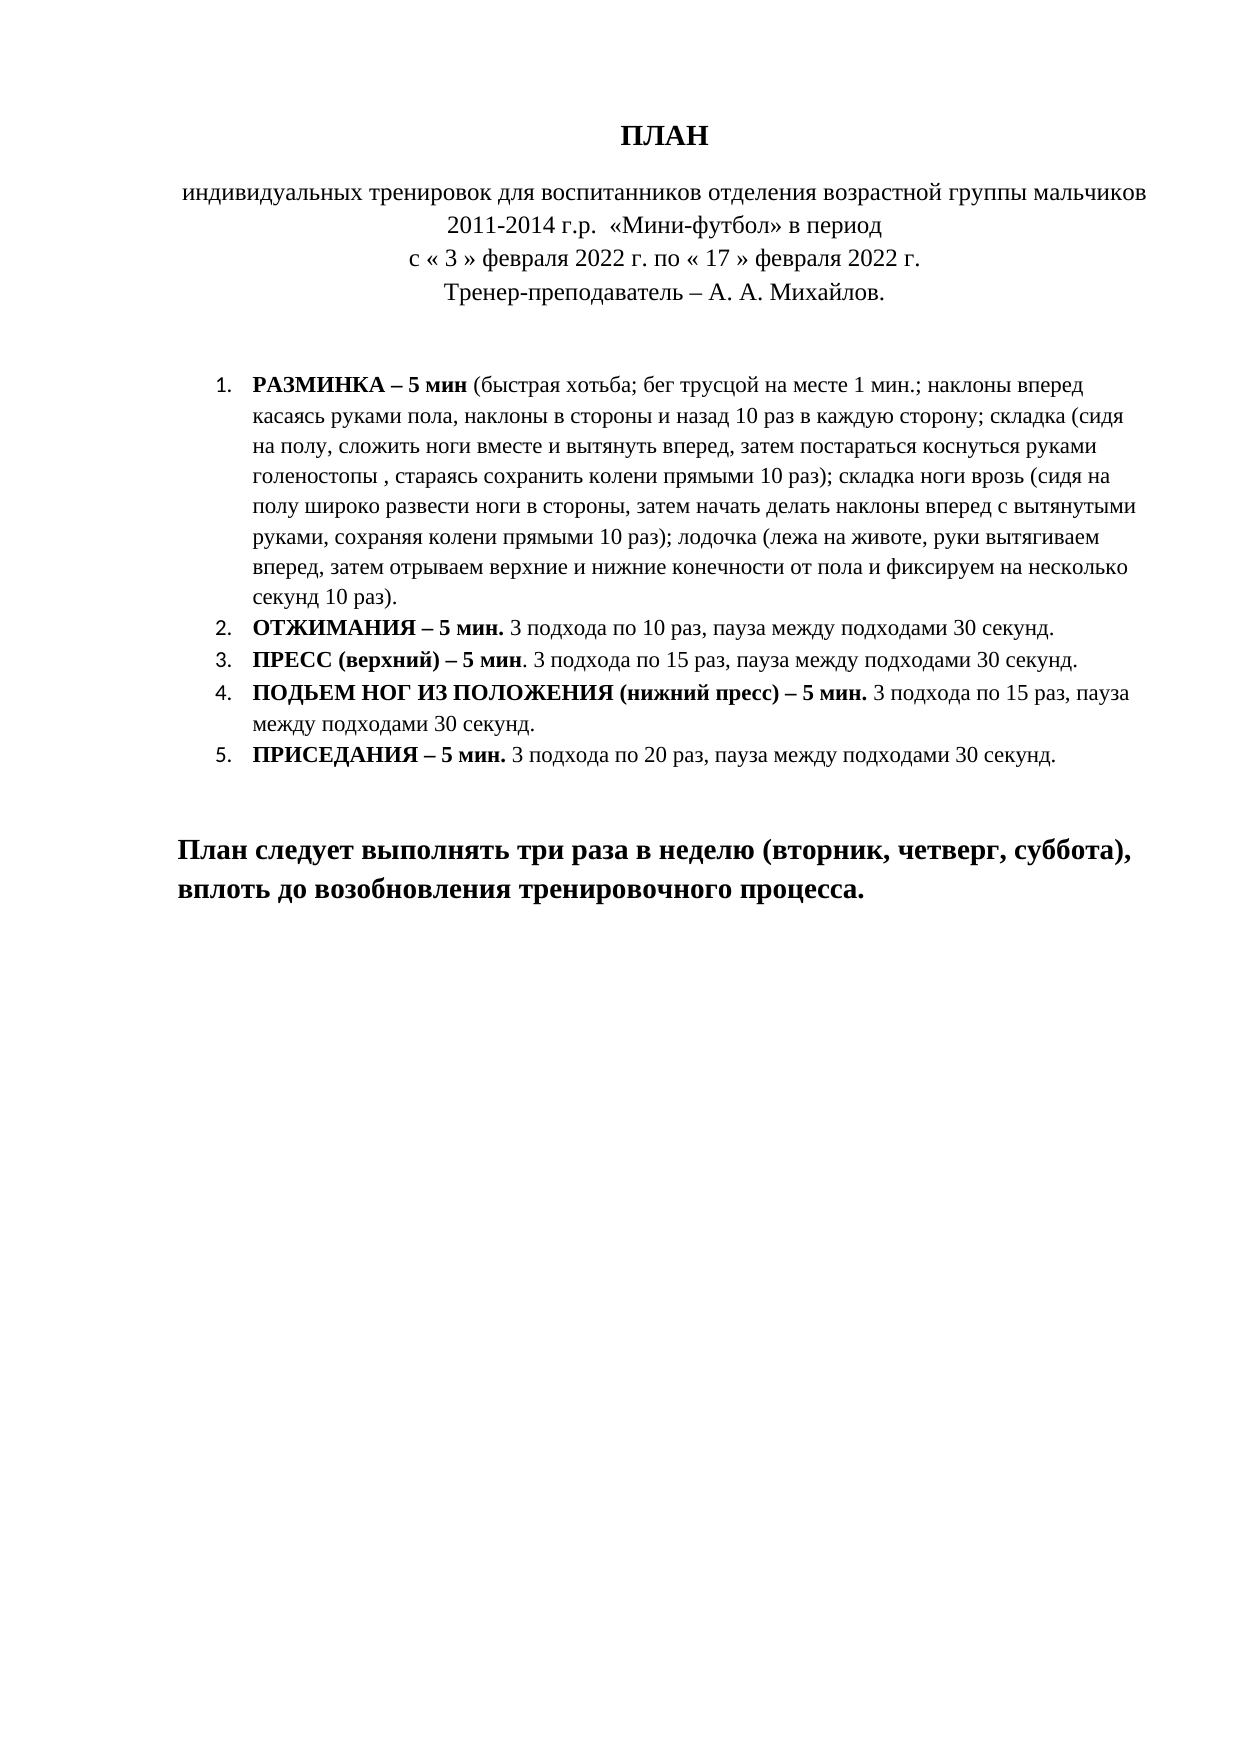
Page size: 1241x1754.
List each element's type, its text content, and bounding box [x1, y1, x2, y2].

list ПРИСЕДАНИЯ – 5 мин. 3 подхода по 20 раз, пауза между подходами 30 секунд. [215, 740, 1152, 768]
text План следует выполнять три раза в неделю (вторник, четверг, суббота), вплоть до возобновления тренировочного процесса. [177, 832, 1152, 904]
list ОТЖИМАНИЯ – 5 мин. 3 подхода по 10 раз, пауза между подходами 30 секунд. [215, 613, 1152, 641]
text с « 3 » февраля 2022 г. по « 17 » февраля 2022 г. [177, 243, 1152, 272]
text индивидуальных тренировок для воспитанников отделения возрастной группы мальчиков 2011-2014 г.р. «Мини-футбол» в период [177, 177, 1152, 239]
text Тренер-преподаватель – А. А. Михайлов. [177, 277, 1152, 305]
list ПРЕСС (верхний) – 5 мин. 3 подхода по 15 раз, пауза между подходами 30 секунд. [215, 646, 1152, 673]
text ПЛАН [177, 118, 1152, 152]
list РАЗМИНКА – 5 мин (быстрая хотьба; бег трусцой на месте 1 мин.; наклоны вперед касаясь руками пола, наклоны в стороны и назад 10 раз в каждую сторону; складка (сидя на полу, сложить ноги вместе и вытянуть вперед, затем постараться коснуться руками голеностопы , стараясь сохранить колени прямыми 10 раз); складка ноги врозь (сидя на полу широко развести ноги в стороны, затем начать делать наклоны вперед с вытянутыми руками, сохраняя колени прямыми 10 раз); лодочка (лежа на животе, руки вытягиваем вперед, затем отрываем верхние и нижние конечности от пола и фиксируем на несколько секунд 10 раз). [215, 370, 1152, 609]
list ПОДЬЕМ НОГ ИЗ ПОЛОЖЕНИЯ (нижний пресс) – 5 мин. 3 подхода по 15 раз, пауза между подходами 30 секунд. [215, 678, 1152, 736]
